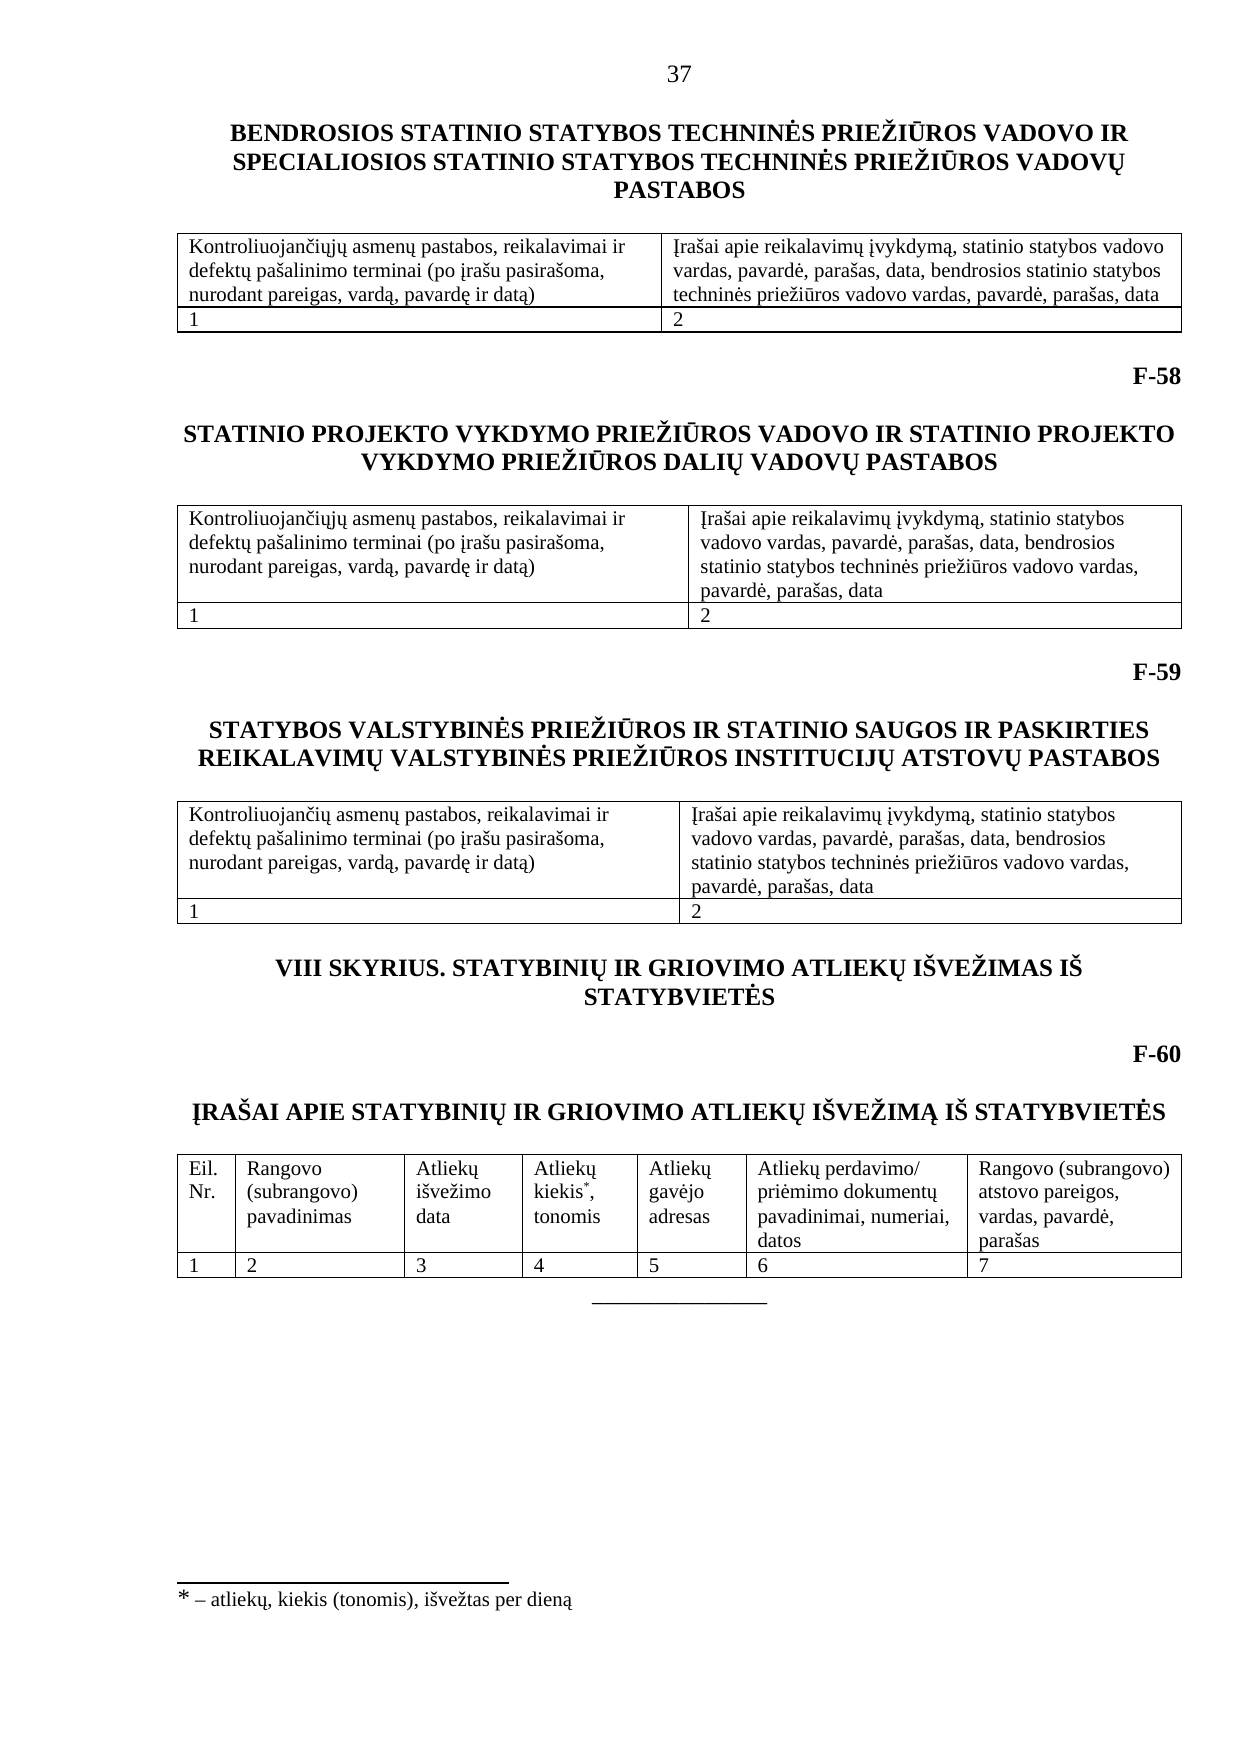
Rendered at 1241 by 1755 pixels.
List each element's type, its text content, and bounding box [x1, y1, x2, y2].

table_header Įrašai apie reikalavimų įvykdymą, statinio statybos vadovo vardas, pavardė, parašas, data, bendrosios statinio statybos techninės priežiūros vadovo vardas, pavardė, parašas, data [680, 802, 1181, 898]
table_cell 6 [747, 1253, 967, 1277]
table_header Atliekų išvežimo data [405, 1155, 522, 1252]
table_cell 7 [968, 1253, 1181, 1277]
text STATINIO PROJEKTO VYKDYMO PRIEŽIŪROS VADOVO IR STATINIO PROJEKTO VYKDYMO PRIEŽIŪROS DALIŲ VADOVŲ PASTABOS [177, 419, 1181, 476]
table_header Atliekų perdavimo/ priėmimo dokumentų pavadinimai, numeriai, datos [747, 1155, 967, 1252]
table_cell 1 [178, 603, 688, 627]
text STATYBOS VALSTYBINĖS PRIEŽIŪROS IR STATINIO SAUGOS IR PASKIRTIES REIKALAVIMŲ VALSTYBINĖS PRIEŽIŪROS INSTITUCIJŲ ATSTOVŲ PASTABOS [177, 715, 1181, 772]
table_cell 2 [662, 308, 1181, 331]
text F-59 [177, 657, 1181, 686]
table_cell 3 [405, 1253, 522, 1277]
text ______________ [177, 1278, 1181, 1307]
table_cell 5 [638, 1253, 746, 1277]
table_header Kontroliuojančiųjų asmenų pastabos, reikalavimai ir defektų pašalinimo terminai (po įrašu pasirašoma, nurodant pareigas, vardą, pavardę ir datą) [178, 234, 661, 306]
table_cell 1 [178, 1253, 235, 1277]
table_header Kontroliuojančių asmenų pastabos, reikalavimai ir defektų pašalinimo terminai (po įrašu pasirašoma, nurodant pareigas, vardą, pavardę ir datą) [178, 802, 679, 898]
table_header Eil. Nr. [178, 1155, 235, 1252]
text F-60 [177, 1039, 1181, 1068]
text F-58 [177, 361, 1181, 390]
table_cell 1 [178, 899, 679, 923]
table_cell 4 [523, 1253, 637, 1277]
table_header Rangovo (subrangovo) atstovo pareigos, vardas, pavardė, parašas [968, 1155, 1181, 1252]
text VIII SKYRIUS. STATYBINIŲ IR GRIOVIMO ATLIEKŲ IŠVEŽIMAS IŠ STATYBVIETĖS [177, 953, 1181, 1011]
table_header Įrašai apie reikalavimų įvykdymą, statinio statybos vadovo vardas, pavardė, parašas, data, bendrosios statinio statybos techninės priežiūros vadovo vardas, pavardė, parašas, data [689, 506, 1181, 602]
table_cell 2 [236, 1253, 404, 1277]
table_cell 2 [680, 899, 1181, 923]
table_header Rangovo (subrangovo) pavadinimas [236, 1155, 404, 1252]
text BENDROSIOS STATINIO STATYBOS TECHNINĖS PRIEŽIŪROS VADOVO IR SPECIALIOSIOS STATINIO STATYBOS TECHNINĖS PRIEŽIŪROS VADOVŲ PASTABOS [177, 118, 1181, 204]
table_header Atliekų kiekis, tonomis [523, 1155, 637, 1252]
table_header Kontroliuojančiųjų asmenų pastabos, reikalavimai ir defektų pašalinimo terminai (po įrašu pasirašoma, nurodant pareigas, vardą, pavardę ir datą) [178, 506, 688, 602]
table_header Įrašai apie reikalavimų įvykdymą, statinio statybos vadovo vardas, pavardė, parašas, data, bendrosios statinio statybos techninės priežiūros vadovo vardas, pavardė, parašas, data [662, 234, 1181, 306]
table_cell 2 [689, 603, 1181, 627]
table_cell 1 [178, 308, 661, 331]
table_header Atliekų gavėjo adresas [638, 1155, 746, 1252]
text ĮRAŠAI APIE STATYBINIŲ IR GRIOVIMO ATLIEKŲ IŠVEŽIMĄ IŠ STATYBVIETĖS [177, 1097, 1181, 1126]
